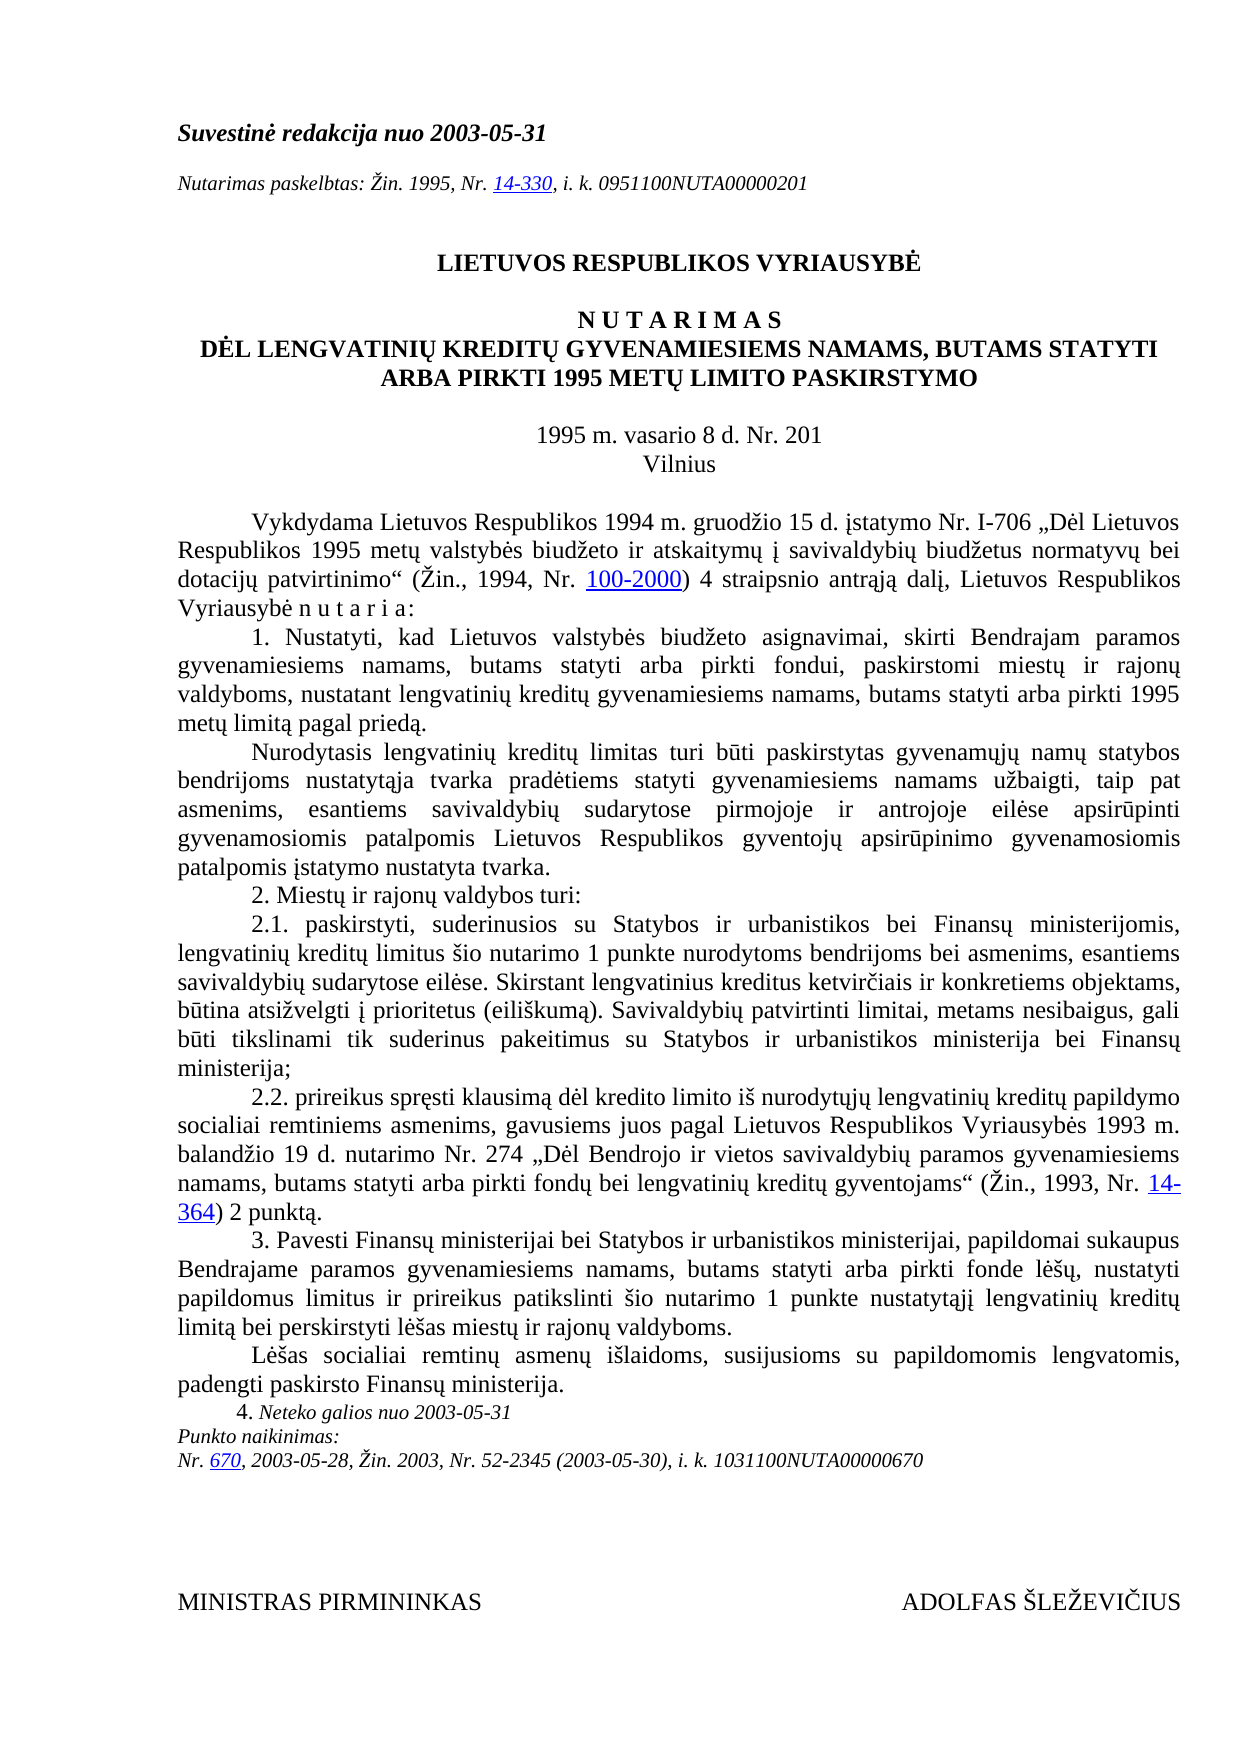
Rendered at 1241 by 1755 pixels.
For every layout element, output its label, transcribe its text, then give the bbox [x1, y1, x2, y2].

text N U T A R I M A S [177, 305, 1181, 334]
text LIETUVOS RESPUBLIKOS VYRIAUSYBĖ [177, 248, 1181, 277]
text Suvestinė redakcija nuo 2003-05-31 [177, 118, 1181, 147]
text DĖL LENGVATINIŲ KREDITŲ GYVENAMIESIEMS NAMAMS, BUTAMS STATYTI ARBA PIRKTI 1995 METŲ LIMITO PASKIRSTYMO [177, 334, 1181, 392]
text Lėšas socialiai remtinų asmenų išlaidoms, susijusioms su papildomomis lengvatomis, padengti paskirsto Finansų ministerija. [177, 1340, 1181, 1398]
text Nurodytasis lengvatinių kreditų limitas turi būti paskirstytas gyvenamųjų namų statybos bendrijoms nustatytąja tvarka pradėtiems statyti gyvenamiesiems namams užbaigti, taip pat asmenims, esantiems savivaldybių sudarytose pirmojoje ir antrojoje eilėse apsirūpinti gyvenamosiomis patalpomis Lietuvos Respublikos gyventojų apsirūpinimo gyvenamosiomis patalpomis įstatymo nustatyta tvarka. [177, 737, 1181, 880]
text 4. Neteko galios nuo 2003-05-31 [177, 1398, 1181, 1424]
text MINISTRAS PIRMININKAS ADOLFAS ŠLEŽEVIČIUS [177, 1587, 1181, 1616]
text 2. Miestų ir rajonų valdybos turi: [177, 880, 1181, 909]
text 1995 m. vasario 8 d. Nr. 201 [177, 420, 1181, 449]
text Nr. 670, 2003-05-28, Žin. 2003, Nr. 52-2345 (2003-05-30), i. k. 1031100NUTA00000670 [177, 1448, 1181, 1472]
text Punkto naikinimas: [177, 1424, 1181, 1448]
text 3. Pavesti Finansų ministerijai bei Statybos ir urbanistikos ministerijai, papildomai sukaupus Bendrajame paramos gyvenamiesiems namams, butams statyti arba pirkti fonde lėšų, nustatyti papildomus limitus ir prireikus patikslinti šio nutarimo 1 punkte nustatytąjį lengvatinių kreditų limitą bei perskirstyti lėšas miestų ir rajonų valdyboms. [177, 1225, 1181, 1340]
text 2.2. prireikus spręsti klausimą dėl kredito limito iš nurodytųjų lengvatinių kreditų papildymo socialiai remtiniems asmenims, gavusiems juos pagal Lietuvos Respublikos Vyriausybės 1993 m. balandžio 19 d. nutarimo Nr. 274 „Dėl Bendrojo ir vietos savivaldybių paramos gyvenamiesiems namams, butams statyti arba pirkti fondų bei lengvatinių kreditų gyventojams“ (Žin., 1993, Nr. 14-364) 2 punktą. [177, 1082, 1181, 1225]
text 1. Nustatyti, kad Lietuvos valstybės biudžeto asignavimai, skirti Bendrajam paramos gyvenamiesiems namams, butams statyti arba pirkti fondui, paskirstomi miestų ir rajonų valdyboms, nustatant lengvatinių kreditų gyvenamiesiems namams, butams statyti arba pirkti 1995 metų limitą pagal priedą. [177, 622, 1181, 737]
text Vykdydama Lietuvos Respublikos 1994 m. gruodžio 15 d. įstatymo Nr. I-706 „Dėl Lietuvos Respublikos 1995 metų valstybės biudžeto ir atskaitymų į savivaldybių biudžetus normatyvų bei dotacijų patvirtinimo“ (Žin., 1994, Nr. 100-2000) 4 straipsnio antrąją dalį, Lietuvos Respublikos Vyriausybė nutaria: [177, 507, 1181, 622]
text Vilnius [177, 449, 1181, 478]
text 2.1. paskirstyti, suderinusios su Statybos ir urbanistikos bei Finansų ministerijomis, lengvatinių kreditų limitus šio nutarimo 1 punkte nurodytoms bendrijoms bei asmenims, esantiems savivaldybių sudarytose eilėse. Skirstant lengvatinius kreditus ketvirčiais ir konkretiems objektams, būtina atsižvelgti į prioritetus (eiliškumą). Savivaldybių patvirtinti limitai, metams nesibaigus, gali būti tikslinami tik suderinus pakeitimus su Statybos ir urbanistikos ministerija bei Finansų ministerija; [177, 909, 1181, 1082]
text Nutarimas paskelbtas: Žin. 1995, Nr. 14-330, i. k. 0951100NUTA00000201 [177, 171, 1181, 195]
